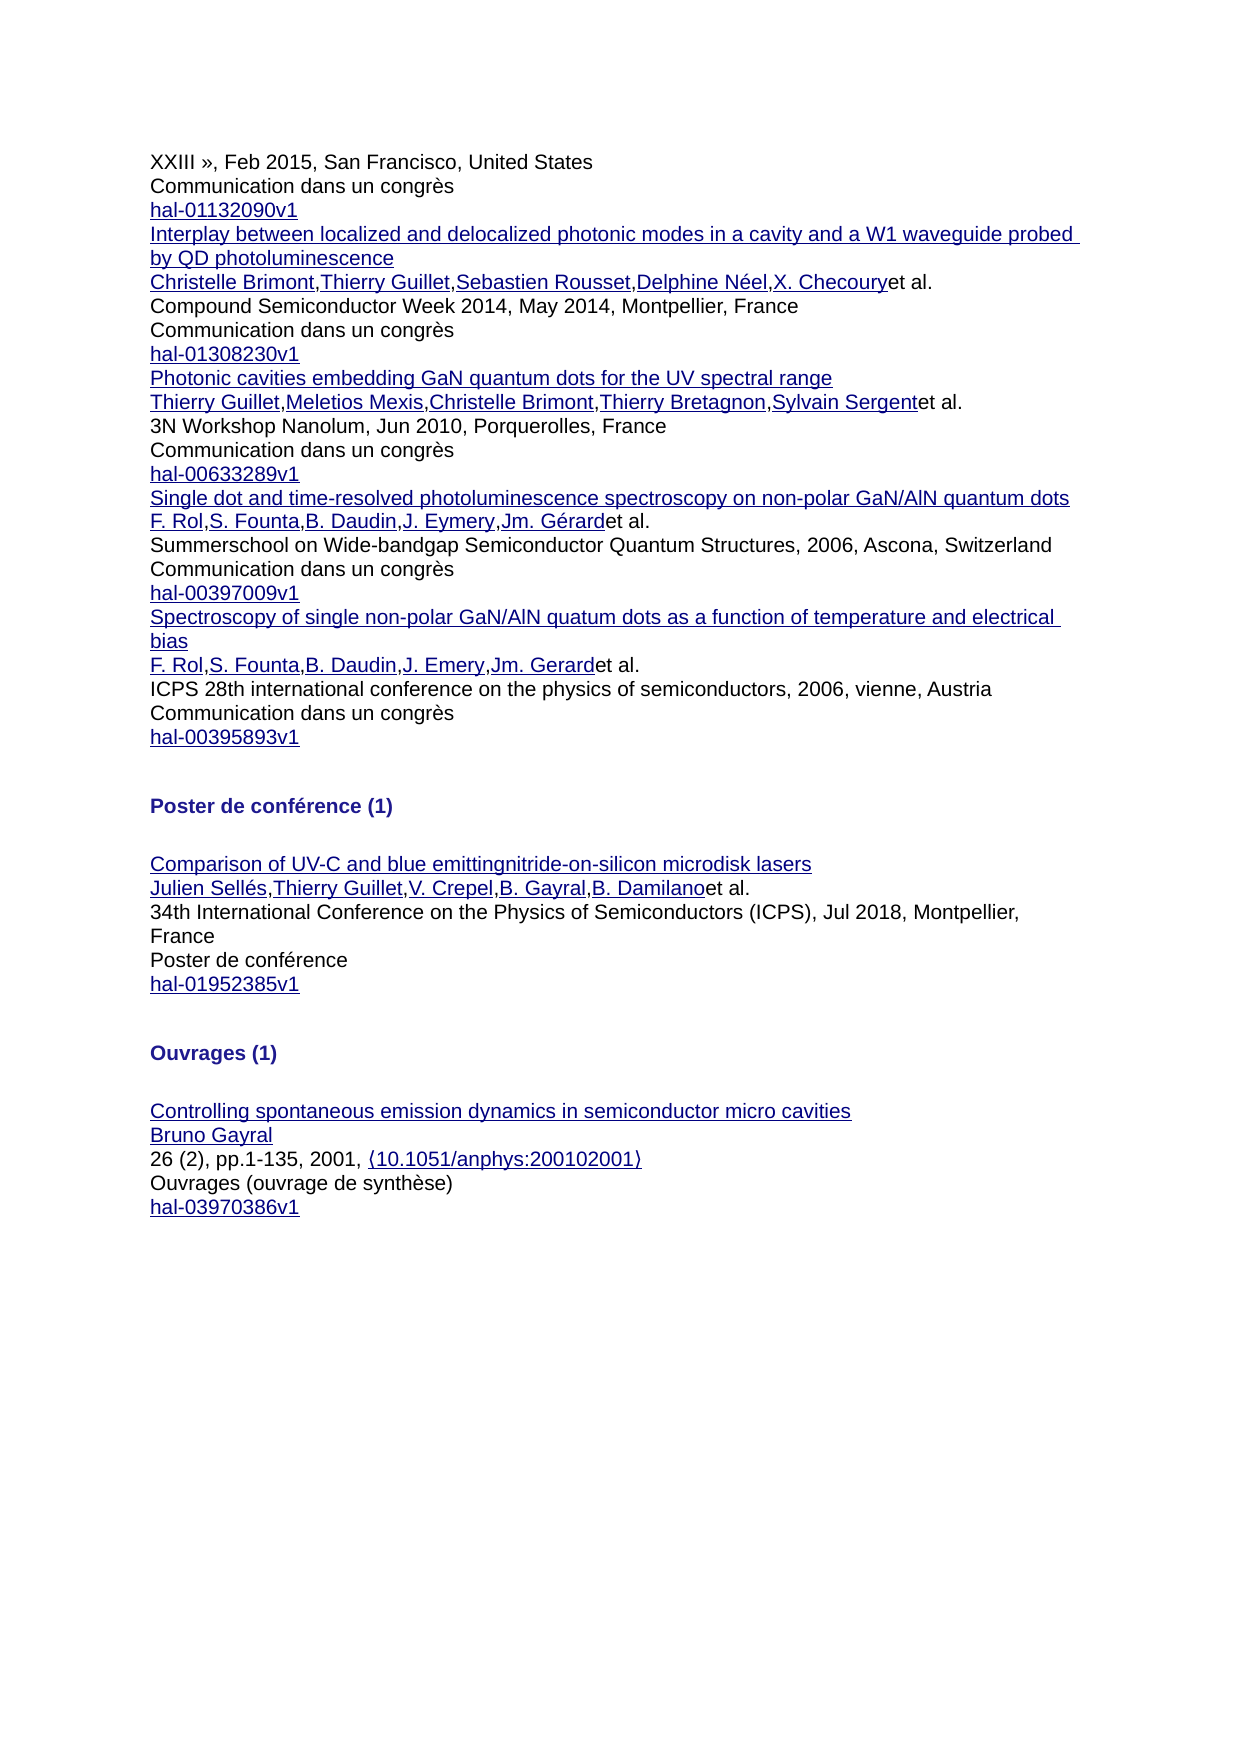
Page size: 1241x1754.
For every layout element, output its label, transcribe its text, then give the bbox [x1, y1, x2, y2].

table_cell Spectroscopy of single non-polar GaN/AlN quatum dots as a function of temperature and electrical bias F. Rol,S. Founta,B. Daudin,J. Emery,Jm. Gerardet al. ICPS 28th international conference on the physics of semiconductors, 2006, vienne, Austria Communication dans un congrès hal-00395893v1 [150, 605, 1090, 749]
subtitle Poster de conférence (1) [150, 794, 1090, 818]
table_cell Nitride-on-Silicon microdisks resonators for deep-UV laser emission at room-temperature Julien Selles,Guillaume Cassabois,Thierry Guillet,Christelle Brimont,Philippe Boucaudet al. SPIE Photonics West 2015, colloque 9357 « Physics and Simulation of Optoelectronic Devices XXIII », Feb 2015, San Francisco, United States Communication dans un congrès hal-01132090v1 [150, 150, 1090, 222]
table_header Comparison of UV-C and blue emitting nitride-on-silicon microdisk lasers Julien Sellés,Thierry Guillet,V. Crepel,B. Gayral,B. Damilanoet al. 34th International Conference on the Physics of Semiconductors (ICPS), Jul 2018, Montpellier, France Poster de conférence hal-01952385v1 [150, 852, 1090, 996]
table_header Controlling spontaneous emission dynamics in semiconductor micro cavities Bruno Gayral 26 (2), pp.1-135, 2001, ⟨10.1051/anphys:200102001⟩ Ouvrages (ouvrage de synthèse) hal-03970386v1 [150, 1099, 1090, 1219]
table_cell Photonic cavities embedding GaN quantum dots for the UV spectral range Thierry Guillet,Meletios Mexis,Christelle Brimont,Thierry Bretagnon,Sylvain Sergentet al. 3N Workshop Nanolum, Jun 2010, Porquerolles, France Communication dans un congrès hal-00633289v1 [150, 366, 1090, 485]
table_cell Single dot and time-resolved photoluminescence spectroscopy on non-polar GaN/AlN quantum dots F. Rol,S. Founta,B. Daudin,J. Eymery,Jm. Gérardet al. Summerschool on Wide-bandgap Semiconductor Quantum Structures, 2006, Ascona, Switzerland Communication dans un congrès hal-00397009v1 [150, 485, 1090, 605]
table_cell Interplay between localized and delocalized photonic modes in a cavity and a W1 waveguide probed by QD photoluminescence Christelle Brimont,Thierry Guillet,Sebastien Rousset,Delphine Néel,X. Checouryet al. Compound Semiconductor Week 2014, May 2014, Montpellier, France Communication dans un congrès hal-01308230v1 [150, 222, 1090, 366]
subtitle Ouvrages (1) [150, 1041, 1090, 1064]
